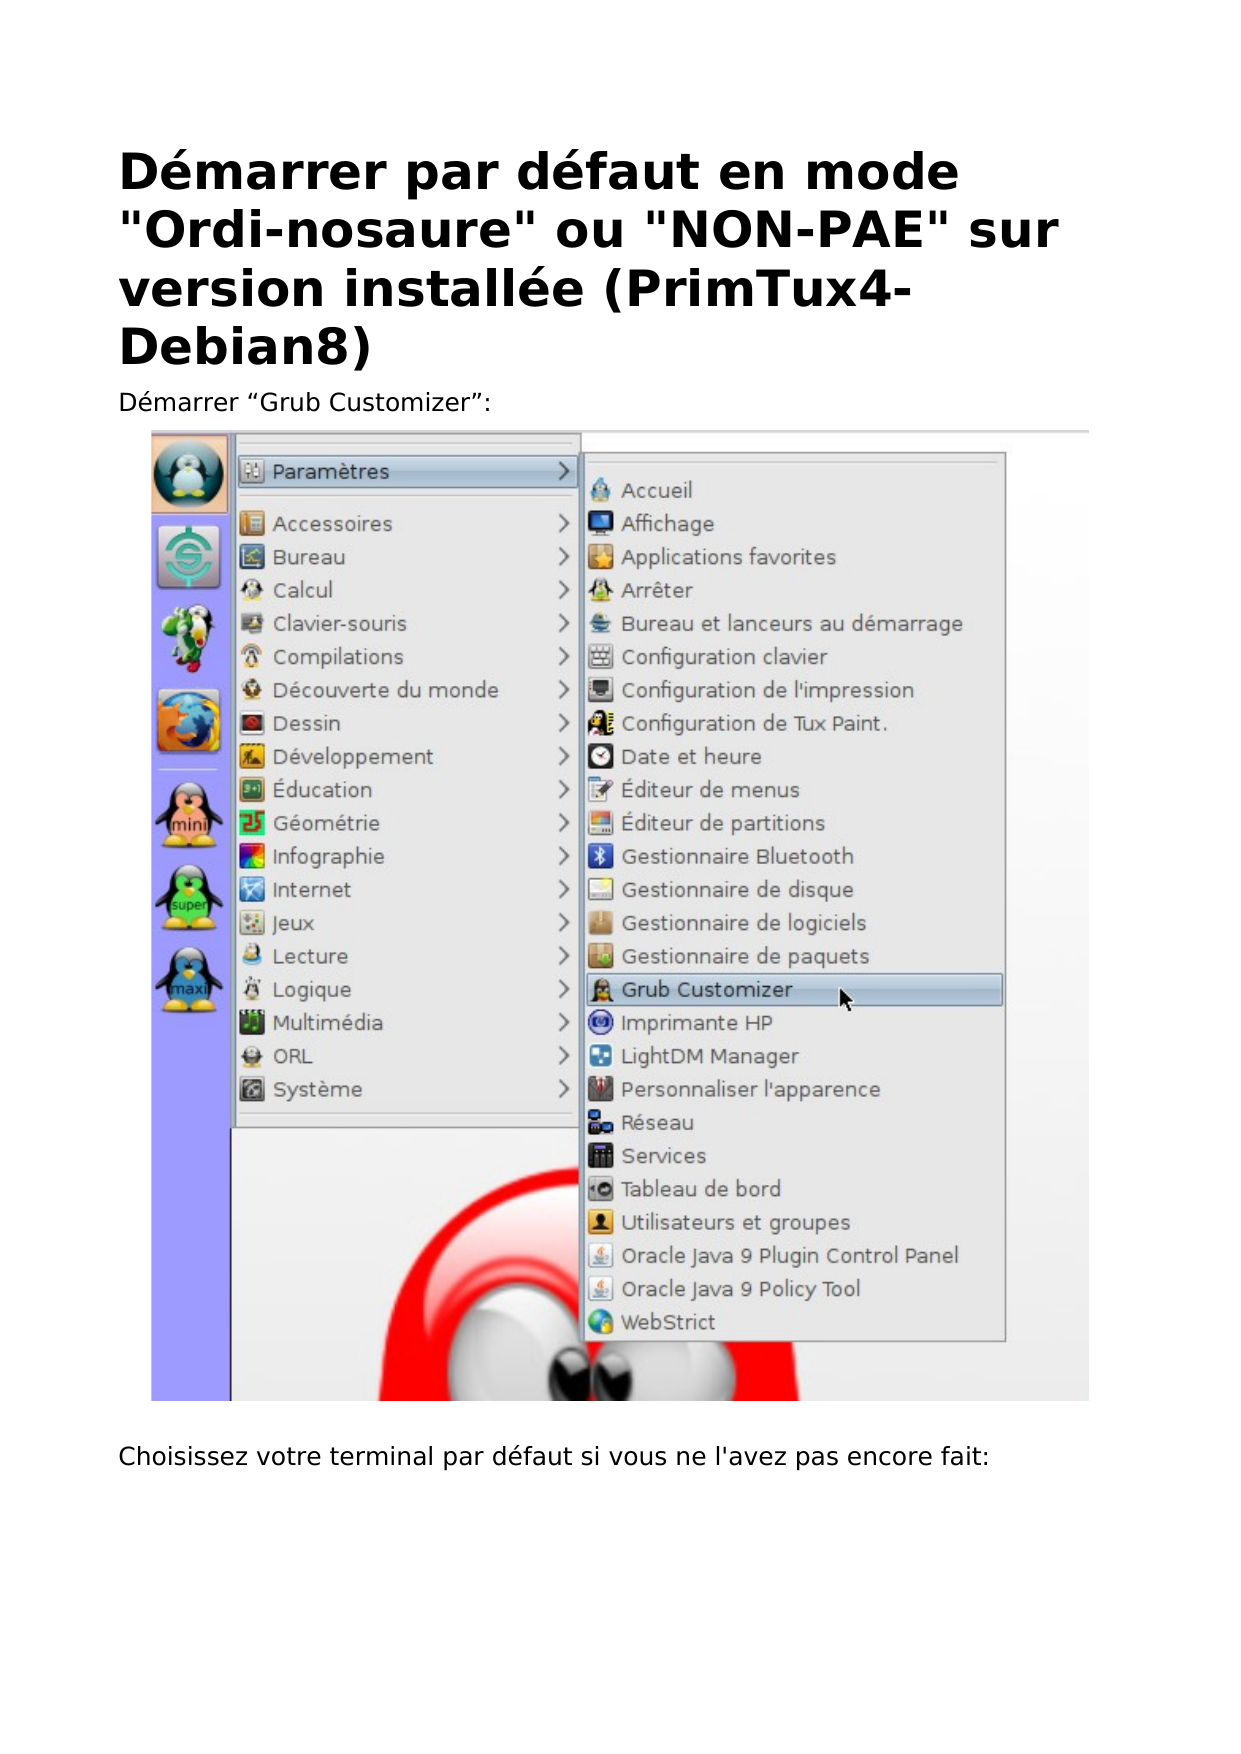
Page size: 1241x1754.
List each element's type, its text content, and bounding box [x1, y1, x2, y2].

text Choisissez votre terminal par défaut si vous ne l'avez pas encore fait: [118, 1443, 1122, 1472]
subtitle Démarrer par défaut en mode "Ordi-nosaure" ou "NON-PAE" sur version installée (PrimTux4-Debian8) [118, 143, 1122, 376]
picture [151, 430, 1089, 1401]
text Démarrer “Grub Customizer”: [118, 388, 1122, 418]
